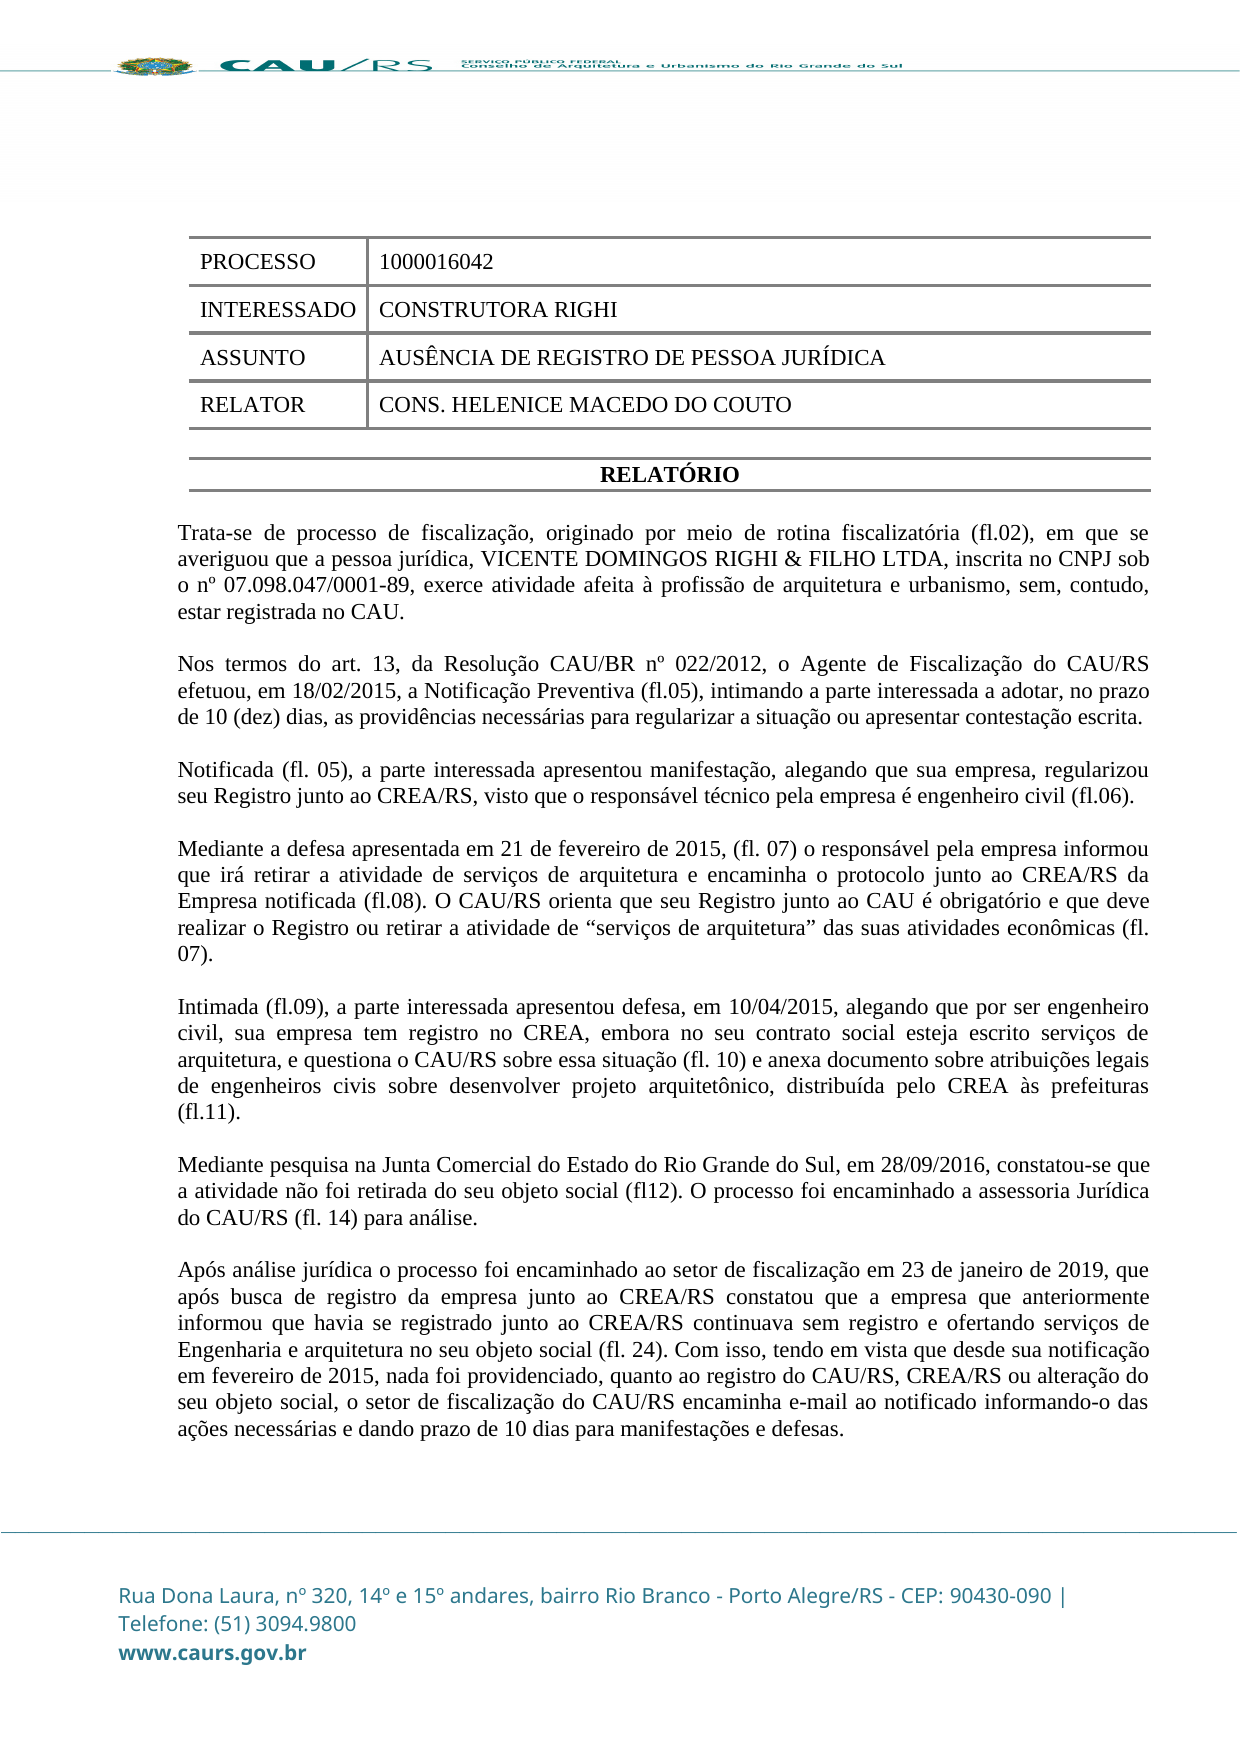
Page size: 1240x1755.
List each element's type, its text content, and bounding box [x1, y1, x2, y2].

text Trata-se de processo de fiscalização, originado por meio de rotina fiscalizatória (fl.02), em que se averiguou que a pessoa jurídica, VICENTE DOMINGOS RIGHI & FILHO LTDA, inscrita no CNPJ sob o nº 07.098.047/0001-89, exerce atividade afeita à profissão de arquitetura e urbanismo, sem, contudo, estar registrada no CAU. [177, 519, 1151, 624]
table_cell ASSUNTO [189, 335, 366, 379]
table_cell AUSÊNCIA DE REGISTRO DE PESSOA JURÍDICA [369, 335, 1151, 379]
table_cell RELATOR [189, 383, 366, 427]
table_cell CONS. HELENICE MACEDO DO COUTO [369, 383, 1151, 427]
table_cell CONSTRUTORA RIGHI [369, 287, 1151, 331]
table_header PROCESSO [189, 239, 366, 283]
text Mediante a defesa apresentada em 21 de fevereiro de 2015, (fl. 07) o responsável pela empresa informou que irá retirar a atividade de serviços de arquitetura e encaminha o protocolo junto ao CREA/RS da Empresa notificada (fl.08). O CAU/RS orienta que seu Registro junto ao CAU é obrigatório e que deve realizar o Registro ou retirar a atividade de “serviços de arquitetura” das suas atividades econômicas (fl. 07). [177, 835, 1151, 967]
text Nos termos do art. 13, da Resolução CAU/BR nº 022/2012, o Agente de Fiscalização do CAU/RS efetuou, em 18/02/2015, a Notificação Preventiva (fl.05), intimando a parte interessada a adotar, no prazo de 10 (dez) dias, as providências necessárias para regularizar a situação ou apresentar contestação escrita. [177, 650, 1151, 729]
text Intimada (fl.09), a parte interessada apresentou defesa, em 10/04/2015, alegando que por ser engenheiro civil, sua empresa tem registro no CREA, embora no seu contrato social esteja escrito serviços de arquitetura, e questiona o CAU/RS sobre essa situação (fl. 10) e anexa documento sobre atribuições legais de engenheiros civis sobre desenvolver projeto arquitetônico, distribuída pelo CREA às prefeituras (fl.11). [177, 993, 1151, 1125]
table_header 1000016042 [369, 239, 1151, 283]
table_cell INTERESSADO [189, 287, 366, 331]
text Após análise jurídica o processo foi encaminhado ao setor de fiscalização em 23 de janeiro de 2019, que após busca de registro da empresa junto ao CREA/RS constatou que a empresa que anteriormente informou que havia se registrado junto ao CREA/RS continuava sem registro e ofertando serviços de Engenharia e arquitetura no seu objeto social (fl. 24). Com isso, tendo em vista que desde sua notificação em fevereiro de 2015, nada foi providenciado, quanto ao registro do CAU/RS, CREA/RS ou alteração do seu objeto social, o setor de fiscalização do CAU/RS encaminha e-mail ao notificado informando-o das ações necessárias e dando prazo de 10 dias para manifestações e defesas. [177, 1257, 1151, 1441]
table_header RELATÓRIO [189, 460, 1151, 489]
text Notificada (fl. 05), a parte interessada apresentou manifestação, alegando que sua empresa, regularizou seu Registro junto ao CREA/RS, visto que o responsável técnico pela empresa é engenheiro civil (fl.06). [177, 756, 1151, 808]
text Mediante pesquisa na Junta Comercial do Estado do Rio Grande do Sul, em 28/09/2016, constatou-se que a atividade não foi retirada do seu objeto social (fl12). O processo foi encaminhado a assessoria Jurídica do CAU/RS (fl. 14) para análise. [177, 1151, 1151, 1230]
